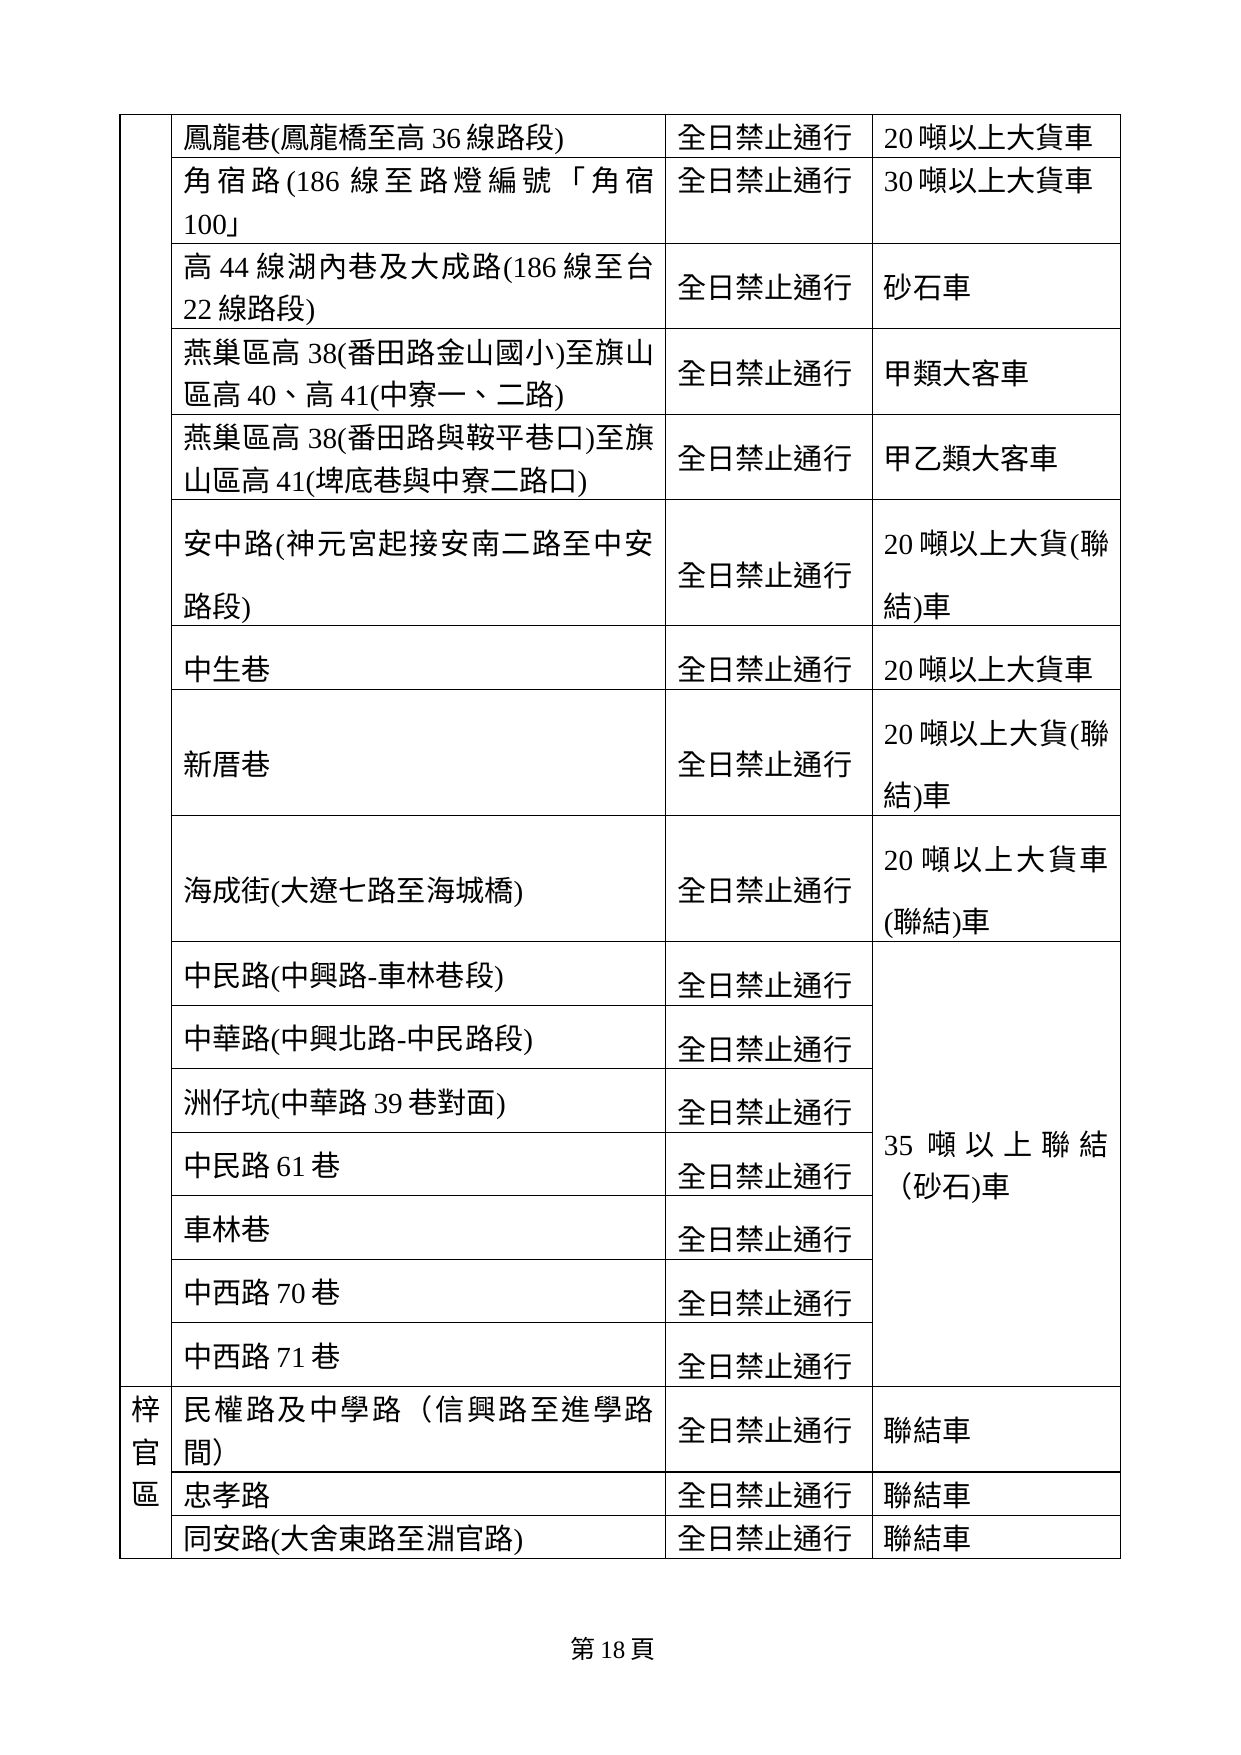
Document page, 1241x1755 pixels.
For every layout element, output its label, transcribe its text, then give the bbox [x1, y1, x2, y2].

table_cell 全日禁止通行 [666, 690, 872, 815]
table_cell 20噸以上大貨車 [873, 626, 1120, 689]
table_cell 燕巢區高38(番田路與鞍平巷口)至旗山區高41(埤底巷與中寮二路口) [172, 415, 665, 499]
table_cell 全日禁止通行 [666, 244, 872, 328]
table_cell 燕巢區高38(番田路金山國小)至旗山區高40、高41(中寮一、二路) [172, 329, 665, 414]
table_cell 全日禁止通行 [666, 329, 872, 414]
table_cell 中西路71巷 [172, 1323, 665, 1386]
table_cell 全日禁止通行 [666, 1069, 872, 1132]
table_cell 全日禁止通行 [666, 500, 872, 625]
table_cell 甲類大客車 [873, 329, 1120, 414]
table_cell 35噸以上聯結（砂石)車 [873, 942, 1120, 1386]
table_cell 中生巷 [172, 626, 665, 689]
table_cell 全日禁止通行 [666, 1260, 872, 1322]
table_cell 鳳龍巷(鳳龍橋至高36線路段) [172, 115, 665, 157]
table_cell 角宿路(186線至路燈編號「角宿100」 [172, 158, 665, 242]
table_cell 全日禁止通行 [666, 1516, 872, 1558]
table_cell 高44線湖內巷及大成路(186線至台22線路段) [172, 244, 665, 328]
table_cell 中民路(中興路-車林巷段) [172, 942, 665, 1004]
table_cell 全日禁止通行 [666, 415, 872, 499]
table_cell 中西路70巷 [172, 1260, 665, 1322]
table_cell 全日禁止通行 [666, 115, 872, 157]
table_cell 車林巷 [172, 1196, 665, 1259]
table_cell [121, 115, 171, 1386]
table_cell 20噸以上大貨(聯結)車 [873, 690, 1120, 815]
table_cell 30噸以上大貨車 [873, 158, 1120, 242]
table_cell 中民路61巷 [172, 1133, 665, 1195]
table_cell 全日禁止通行 [666, 1323, 872, 1386]
table_cell 全日禁止通行 [666, 1006, 872, 1068]
table_cell 全日禁止通行 [666, 626, 872, 689]
table_cell 忠孝路 [172, 1473, 665, 1515]
table_cell 全日禁止通行 [666, 1133, 872, 1195]
table_cell 新厝巷 [172, 690, 665, 815]
table_cell 甲乙類大客車 [873, 415, 1120, 499]
table_cell 全日禁止通行 [666, 158, 872, 242]
table_cell 20噸以上大貨(聯結)車 [873, 500, 1120, 625]
table_cell 安中路(神元宮起接安南二路至中安路段) [172, 500, 665, 625]
table_cell 全日禁止通行 [666, 816, 872, 941]
table_cell 20噸以上大貨車 [873, 115, 1120, 157]
table_cell 聯結車 [873, 1516, 1120, 1558]
table_cell 洲仔坑(中華路39巷對面) [172, 1069, 665, 1132]
table_cell 民權路及中學路（信興路至進學路間） [172, 1387, 665, 1471]
table_cell 同安路(大舍東路至淵官路) [172, 1516, 665, 1558]
table_cell 全日禁止通行 [666, 1387, 872, 1471]
table_cell 全日禁止通行 [666, 1196, 872, 1259]
table_cell 聯結車 [873, 1473, 1120, 1515]
table_cell 20噸以上大貨車(聯結)車 [873, 816, 1120, 941]
table_cell 海成街(大遼七路至海城橋) [172, 816, 665, 941]
table_cell 中華路(中興北路-中民路段) [172, 1006, 665, 1068]
table_cell 全日禁止通行 [666, 1473, 872, 1515]
table_cell 全日禁止通行 [666, 942, 872, 1004]
table_cell 砂石車 [873, 244, 1120, 328]
table_cell 梓官區 [121, 1387, 171, 1558]
table_cell 聯結車 [873, 1387, 1120, 1471]
